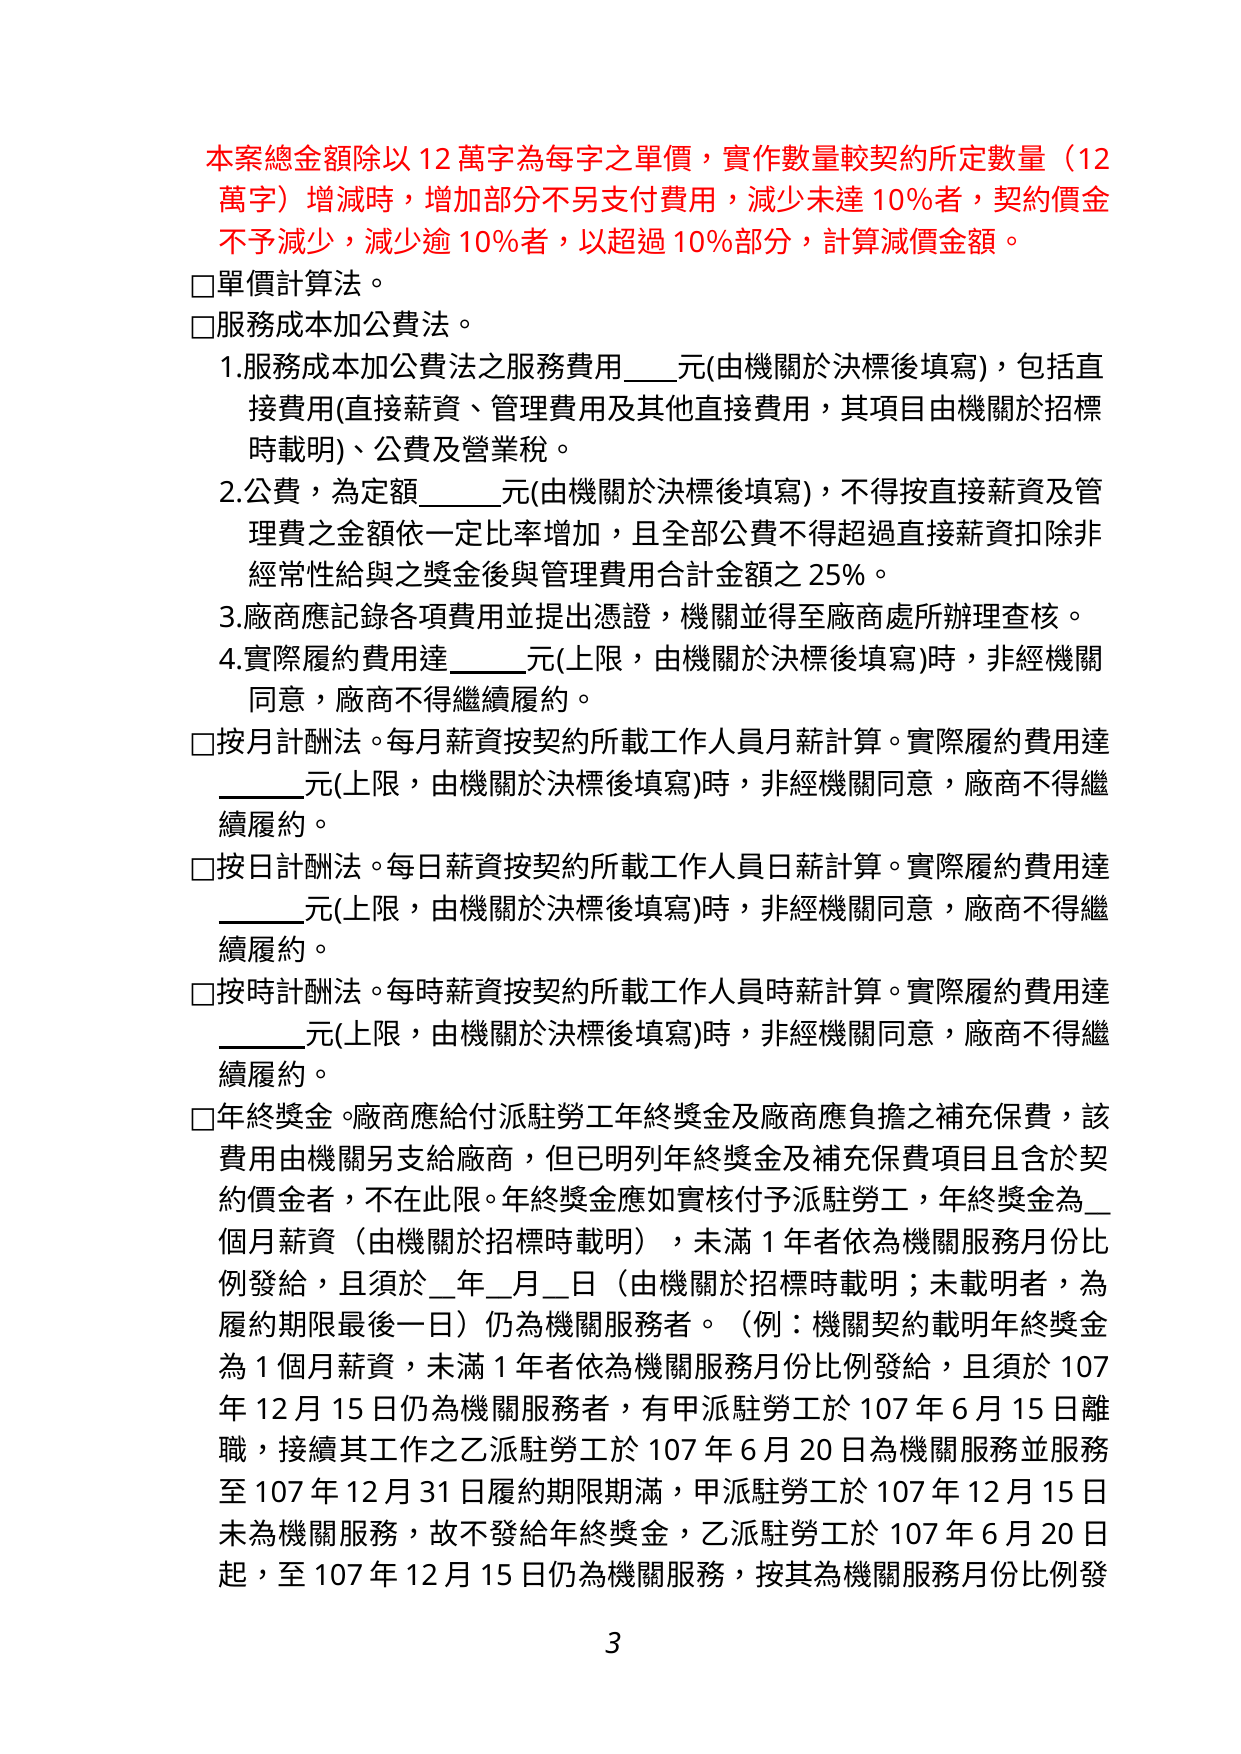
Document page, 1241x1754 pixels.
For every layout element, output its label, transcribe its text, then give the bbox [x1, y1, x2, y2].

text □服務成本加公費法。 [189, 302, 1110, 344]
text □年終獎金。廠商應給付派駐勞工年終獎金及廠商應負擔之補充保費，該費用由機關另支給廠商，但已明列年終獎金及補充保費項目且含於契約價金者，不在此限。年終獎金應如實核付予派駐勞工，年終獎金為__個月薪資（由機關於招標時載明），未滿1年者依為機關服務月份比例發給，且須於__年__月__日（由機關於招標時載明；未載明者，為履約期限最後一日）仍為機關服務者。（例：機關契約載明年終獎金為1個月薪資，未滿1年者依為機關服務月份比例發給，且須於107年12月15日仍為機關服務者，有甲派駐勞工於107年6月15日離職，接續其工作之乙派駐勞工於107年6月20日為機關服務並服務至107年12月31日履約期限期滿，甲派駐勞工於107年12月15日未為機關服務，故不發給年終獎金，乙派駐勞工於107年6月20日起，至107年12月15日仍為機關服務，按其為機關服務月份比例發 [189, 1094, 1110, 1594]
text 2.公費，為定額 元(由機關於決標後填寫)，不得按直接薪資及管理費之金額依一定比率增加，且全部公費不得超過直接薪資扣除非經常性給與之獎金後與管理費用合計金額之25%。 [218, 469, 1104, 594]
text 4.實際履約費用達 元(上限，由機關於決標後填寫)時，非經機關同意，廠商不得繼續履約。 [218, 636, 1104, 719]
text 1.服務成本加公費法之服務費用 元(由機關於決標後填寫)，包括直接費用(直接薪資、管理費用及其他直接費用，其項目由機關於招標時載明)、公費及營業稅。 [218, 344, 1104, 469]
text 元(上限，由機關於決標後填寫)時，非經機關同意，廠商不得繼續履約。 [218, 761, 1110, 844]
text □單價計算法。 [189, 261, 1110, 302]
text □按時計酬法。每時薪資按契約所載工作人員時薪計算。實際履約費用達 [189, 969, 1110, 1011]
text □按日計酬法。每日薪資按契約所載工作人員日薪計算。實際履約費用達 [189, 844, 1110, 886]
text 本案總金額除以12萬字為每字之單價，實作數量較契約所定數量（12萬字）增減時，增加部分不另支付費用，減少未達10％者，契約價金不予減少，減少逾10％者，以超過10％部分，計算減價金額。 [189, 136, 1110, 261]
text 元(上限，由機關於決標後填寫)時，非經機關同意，廠商不得繼續履約。 [218, 886, 1110, 969]
text 3.廠商應記錄各項費用並提出憑證，機關並得至廠商處所辦理查核。 [218, 594, 1104, 636]
text 元(上限，由機關於決標後填寫)時，非經機關同意，廠商不得繼續履約。 [218, 1011, 1110, 1094]
text □按月計酬法。每月薪資按契約所載工作人員月薪計算。實際履約費用達 [189, 719, 1110, 761]
